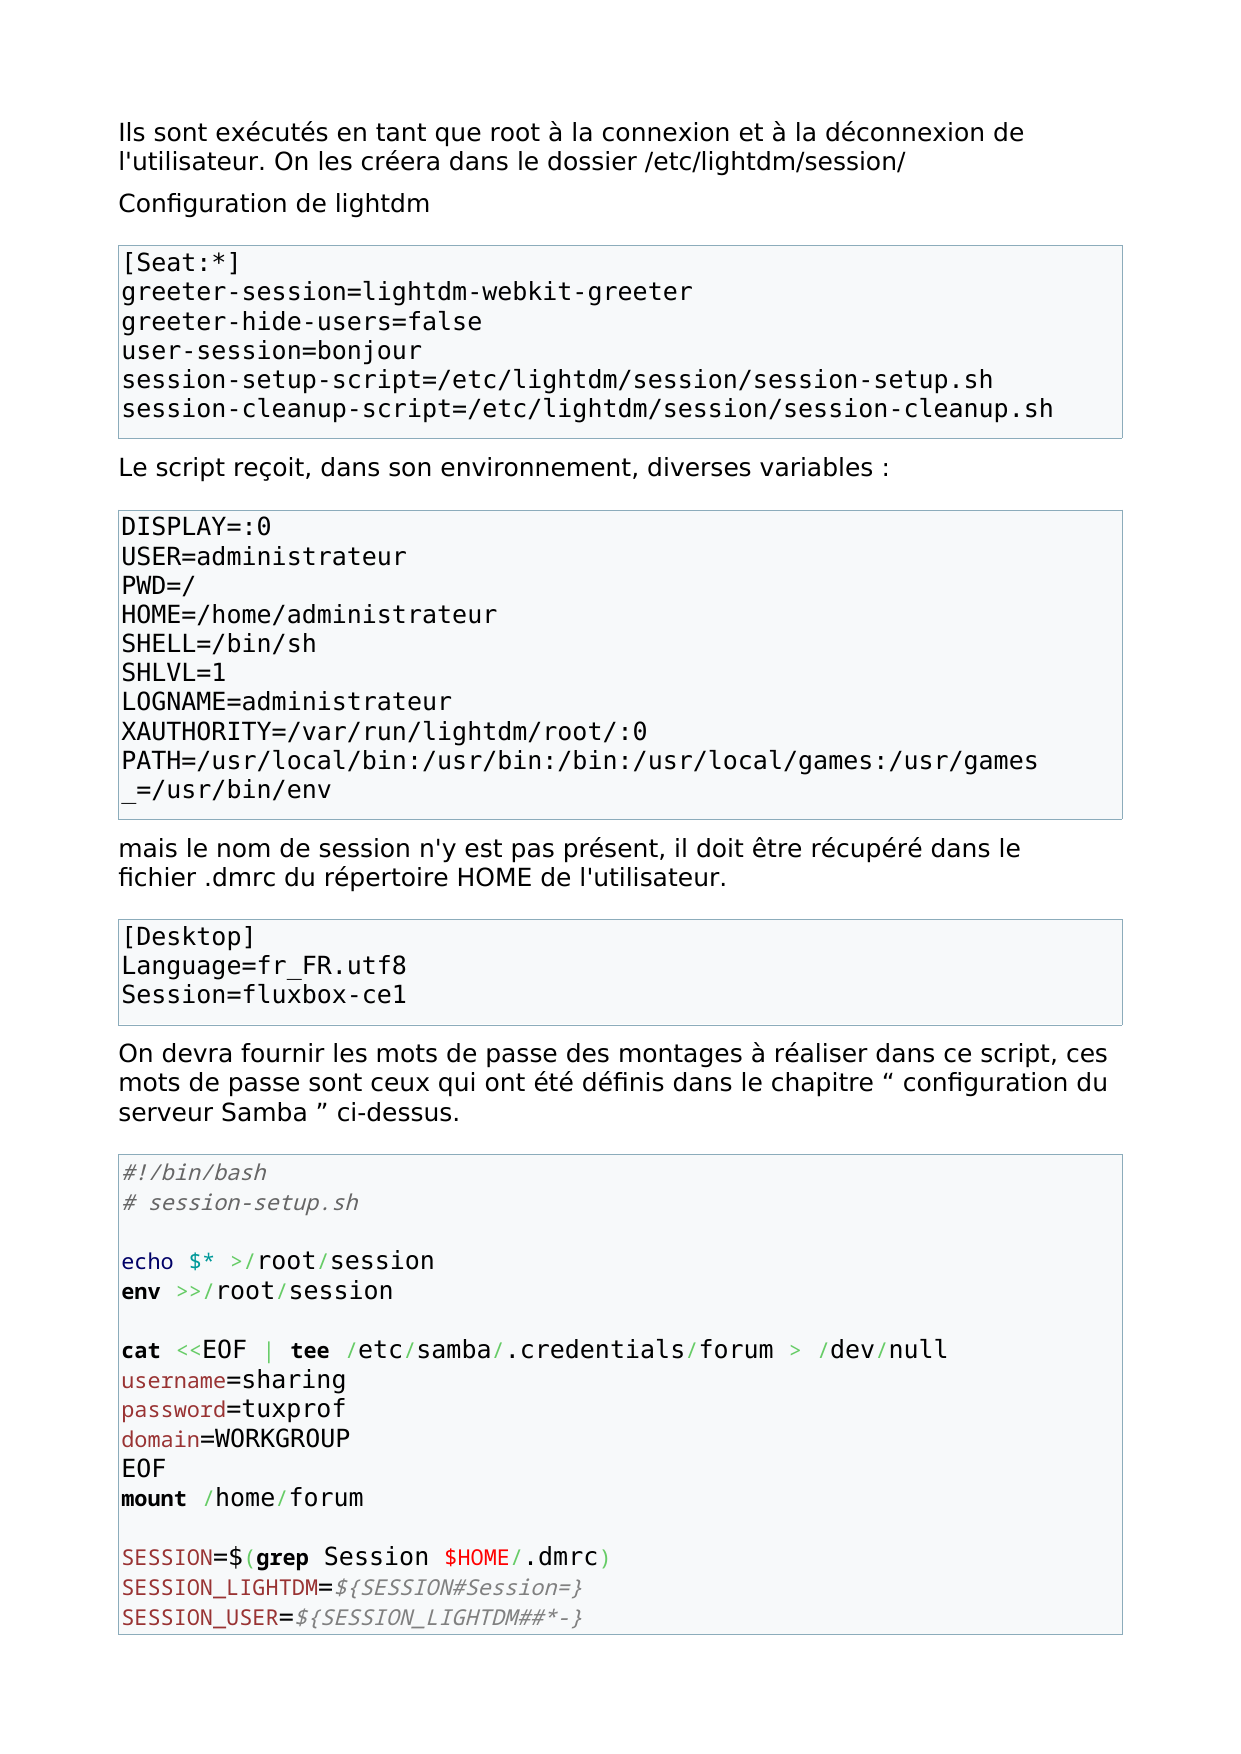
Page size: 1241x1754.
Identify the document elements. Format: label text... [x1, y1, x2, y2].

table_header [Seat:*] greeter-session=lightdm-webkit-greeter greeter-hide-users=false user-session=bonjour session-setup-script=/etc/lightdm/session/session-setup.sh session-cleanup-script=/etc/lightdm/session/session-cleanup.sh [119, 246, 1122, 438]
text Ils sont exécutés en tant que root à la connexion et à la déconnexion de l'utilisateur. On les créera dans le dossier /etc/lightdm/session/ [118, 118, 1122, 176]
text On devra fournir les mots de passe des montages à réaliser dans ce script, ces mots de passe sont ceux qui ont été définis dans le chapitre “ configuration du serveur Samba ” ci-dessus. [118, 1039, 1122, 1127]
text mais le nom de session n'y est pas présent, il doit être récupéré dans le fichier .dmrc du répertoire HOME de l'utilisateur. [118, 834, 1122, 892]
text Le script reçoit, dans son environnement, diverses variables : [118, 453, 1122, 482]
table_header [Desktop] Language=fr_FR.utf8 Session=fluxbox-ce1 [119, 920, 1122, 1024]
text Configuration de lightdm [118, 189, 1122, 218]
table_header #!/bin/bash # session-setup.sh echo $* >/root/session env >>/root/session cat <<EOF | tee /etc/samba/.credentials/forum > /dev/null username=sharing password=tuxprof domain=WORKGROUP EOF mount /home/forum SESSION=$(grep Session $HOME/.dmrc) SESSION_LIGHTDM=${SESSION#Session=} SESSION_USER=${SESSION_LIGHTDM##*-} [119, 1155, 1122, 1634]
table_header DISPLAY=:0 USER=administrateur PWD=/ HOME=/home/administrateur SHELL=/bin/sh SHLVL=1 LOGNAME=administrateur XAUTHORITY=/var/run/lightdm/root/:0 PATH=/usr/local/bin:/usr/bin:/bin:/usr/local/games:/usr/games _=/usr/bin/env [119, 511, 1122, 819]
